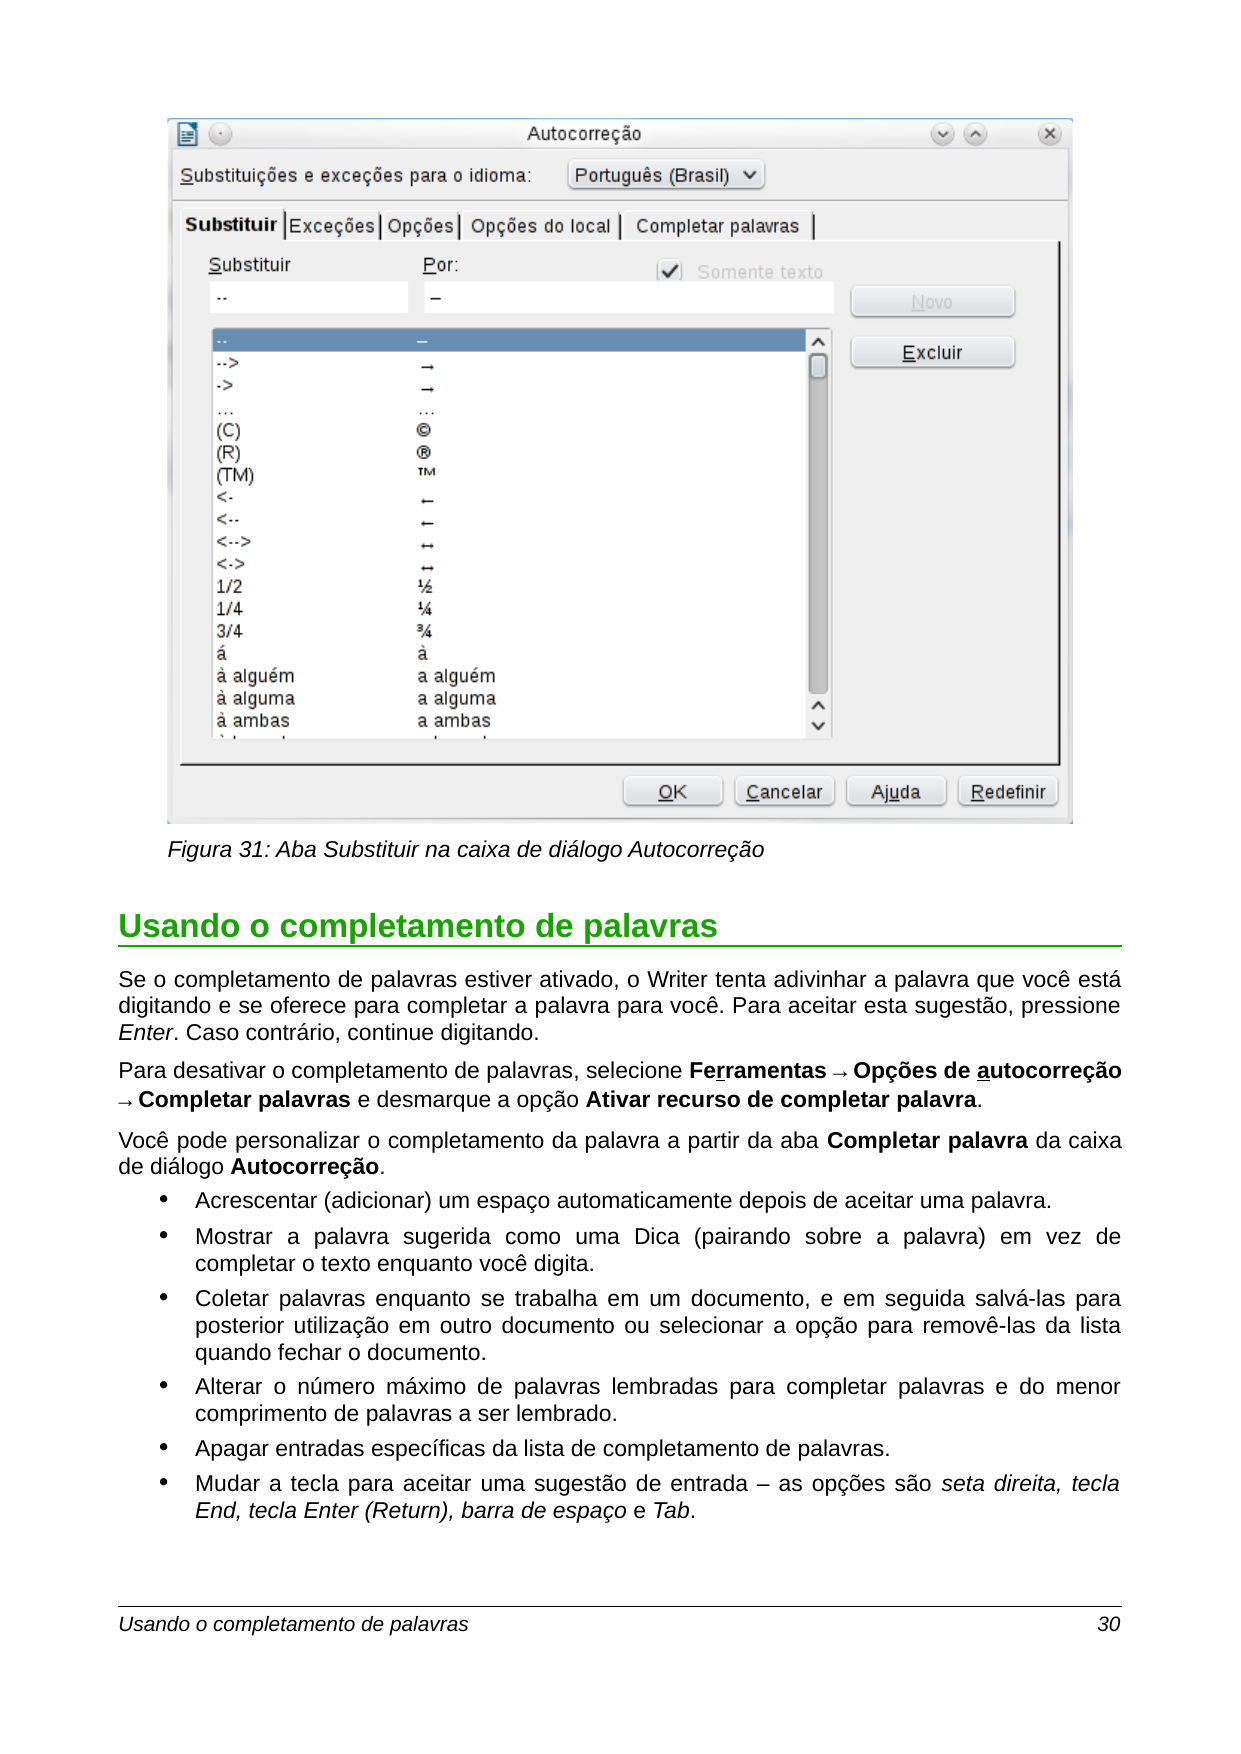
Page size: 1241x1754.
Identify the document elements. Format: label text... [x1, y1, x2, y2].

list Acrescentar (adicionar) um espaço automaticamente depois de aceitar uma palavra. [156, 1186, 1122, 1215]
list Apagar entradas específicas da lista de completamento de palavras. [156, 1433, 1122, 1462]
list Alterar o número máximo de palavras lembradas para completar palavras e do menor comprimento de palavras a ser lembrado. [156, 1371, 1122, 1427]
list Coletar palavras enquanto se trabalha em um documento, e em seguida salvá-las para posterior utilização em outro documento ou selecionar a opção para removê-las da lista quando fechar o documento. [156, 1283, 1122, 1365]
subtitle Usando o completamento de palavras [118, 906, 1122, 945]
picture [167, 118, 1074, 824]
text Para desativar o completamento de palavras, selecione Ferramentas → Opções de autocorreção → Completar palavras e desmarque a opção Ativar recurso de completar palavra. [118, 1057, 1122, 1114]
list Mostrar a palavra sugerida como uma Dica (pairando sobre a palavra) em vez de completar o texto enquanto você digita. [156, 1221, 1122, 1277]
list Mudar a tecla para aceitar uma sugestão de entrada – as opções são seta direita, tecla End, tecla Enter (Return), barra de espaço e Tab. [156, 1468, 1122, 1524]
text Figura 31: Aba Substituir na caixa de diálogo Autocorreção [167, 836, 1073, 862]
list Você pode personalizar o completamento da palavra a partir da aba Completar palavra da caixa de diálogo Autocorreção. [118, 1127, 1122, 1179]
text Se o completamento de palavras estiver ativado, o Writer tenta adivinhar a palavra que você está digitando e se oferece para completar a palavra para você. Para aceitar esta sugestão, pressione Enter. Caso contrário, continue digitando. [118, 966, 1122, 1045]
